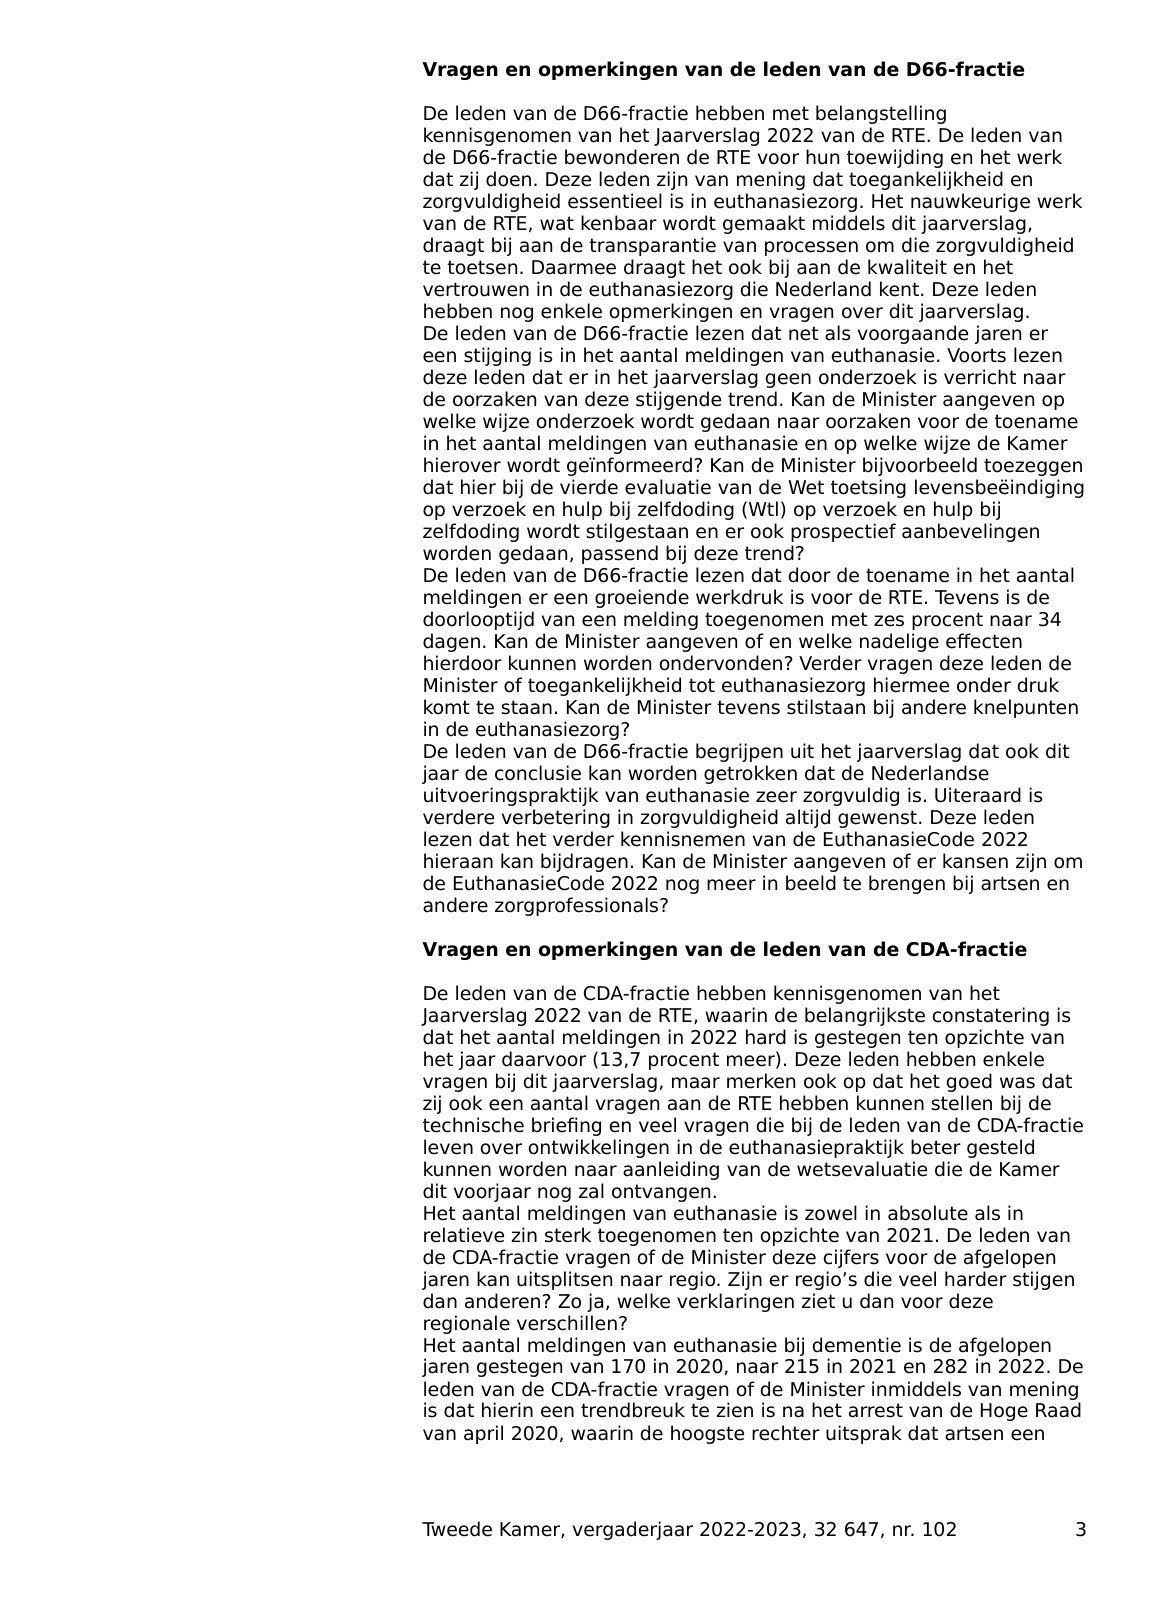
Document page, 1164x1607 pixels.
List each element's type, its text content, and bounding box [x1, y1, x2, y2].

text De leden van de CDA-fractie hebben kennisgenomen van het Jaarverslag 2022 van de RTE, waarin de belangrijkste constatering is dat het aantal meldingen in 2022 hard is gestegen ten opzichte van het jaar daarvoor (13,7 procent meer). Deze leden hebben enkele vragen bij dit jaarverslag, maar merken ook op dat het goed was dat zij ook een aantal vragen aan de RTE hebben kunnen stellen bij de technische briefing en veel vragen die bij de leden van de CDA-fractie leven over ontwikkelingen in de euthanasiepraktijk beter gesteld kunnen worden naar aanleiding van de wetsevaluatie die de Kamer dit voorjaar nog zal ontvangen. [422, 983, 1087, 1203]
text Het aantal meldingen van euthanasie is zowel in absolute als in relatieve zin sterk toegenomen ten opzichte van 2021. De leden van de CDA-fractie vragen of de Minister deze cijfers voor de afgelopen jaren kan uitsplitsen naar regio. Zijn er regio’s die veel harder stijgen dan anderen? Zo ja, welke verklaringen ziet u dan voor deze regionale verschillen? [422, 1203, 1087, 1334]
text De leden van de D66-fractie begrijpen uit het jaarverslag dat ook dit jaar de conclusie kan worden getrokken dat de Nederlandse uitvoeringspraktijk van euthanasie zeer zorgvuldig is. Uiteraard is verdere verbetering in zorgvuldigheid altijd gewenst. Deze leden lezen dat het verder kennisnemen van de EuthanasieCode 2022 hieraan kan bijdragen. Kan de Minister aangeven of er kansen zijn om de EuthanasieCode 2022 nog meer in beeld te brengen bij artsen en andere zorgprofessionals? [422, 741, 1087, 916]
text De leden van de D66-fractie lezen dat door de toename in het aantal meldingen er een groeiende werkdruk is voor de RTE. Tevens is de doorlooptijd van een melding toegenomen met zes procent naar 34 dagen. Kan de Minister aangeven of en welke nadelige effecten hierdoor kunnen worden ondervonden? Verder vragen deze leden de Minister of toegankelijkheid tot euthanasiezorg hiermee onder druk komt te staan. Kan de Minister tevens stilstaan bij andere knelpunten in de euthanasiezorg? [422, 565, 1087, 741]
subtitle Vragen en opmerkingen van de leden van de D66-fractie [422, 59, 1087, 81]
text De leden van de D66-fractie lezen dat net als voorgaande jaren er een stijging is in het aantal meldingen van euthanasie. Voorts lezen deze leden dat er in het jaarverslag geen onderzoek is verricht naar de oorzaken van deze stijgende trend. Kan de Minister aangeven op welke wijze onderzoek wordt gedaan naar oorzaken voor de toename in het aantal meldingen van euthanasie en op welke wijze de Kamer hierover wordt geïnformeerd? Kan de Minister bijvoorbeeld toezeggen dat hier bij de vierde evaluatie van de Wet toetsing levensbeëindiging op verzoek en hulp bij zelfdoding (Wtl) op verzoek en hulp bij zelfdoding wordt stilgestaan en er ook prospectief aanbevelingen worden gedaan, passend bij deze trend? [422, 323, 1087, 565]
text Het aantal meldingen van euthanasie bij dementie is de afgelopen jaren gestegen van 170 in 2020, naar 215 in 2021 en 282 in 2022. De leden van de CDA-fractie vragen of de Minister inmiddels van mening is dat hierin een trendbreuk te zien is na het arrest van de Hoge Raad van april 2020, waarin de hoogste rechter uitsprak dat artsen een [422, 1334, 1087, 1444]
text De leden van de D66-fractie hebben met belangstelling kennisgenomen van het Jaarverslag 2022 van de RTE. De leden van de D66-fractie bewonderen de RTE voor hun toewijding en het werk dat zij doen. Deze leden zijn van mening dat toegankelijkheid en zorgvuldigheid essentieel is in euthanasiezorg. Het nauwkeurige werk van de RTE, wat kenbaar wordt gemaakt middels dit jaarverslag, draagt bij aan de transparantie van processen om die zorgvuldigheid te toetsen. Daarmee draagt het ook bij aan de kwaliteit en het vertrouwen in de euthanasiezorg die Nederland kent. Deze leden hebben nog enkele opmerkingen en vragen over dit jaarverslag. [422, 103, 1087, 323]
subtitle Vragen en opmerkingen van de leden van de CDA-fractie [422, 939, 1087, 961]
